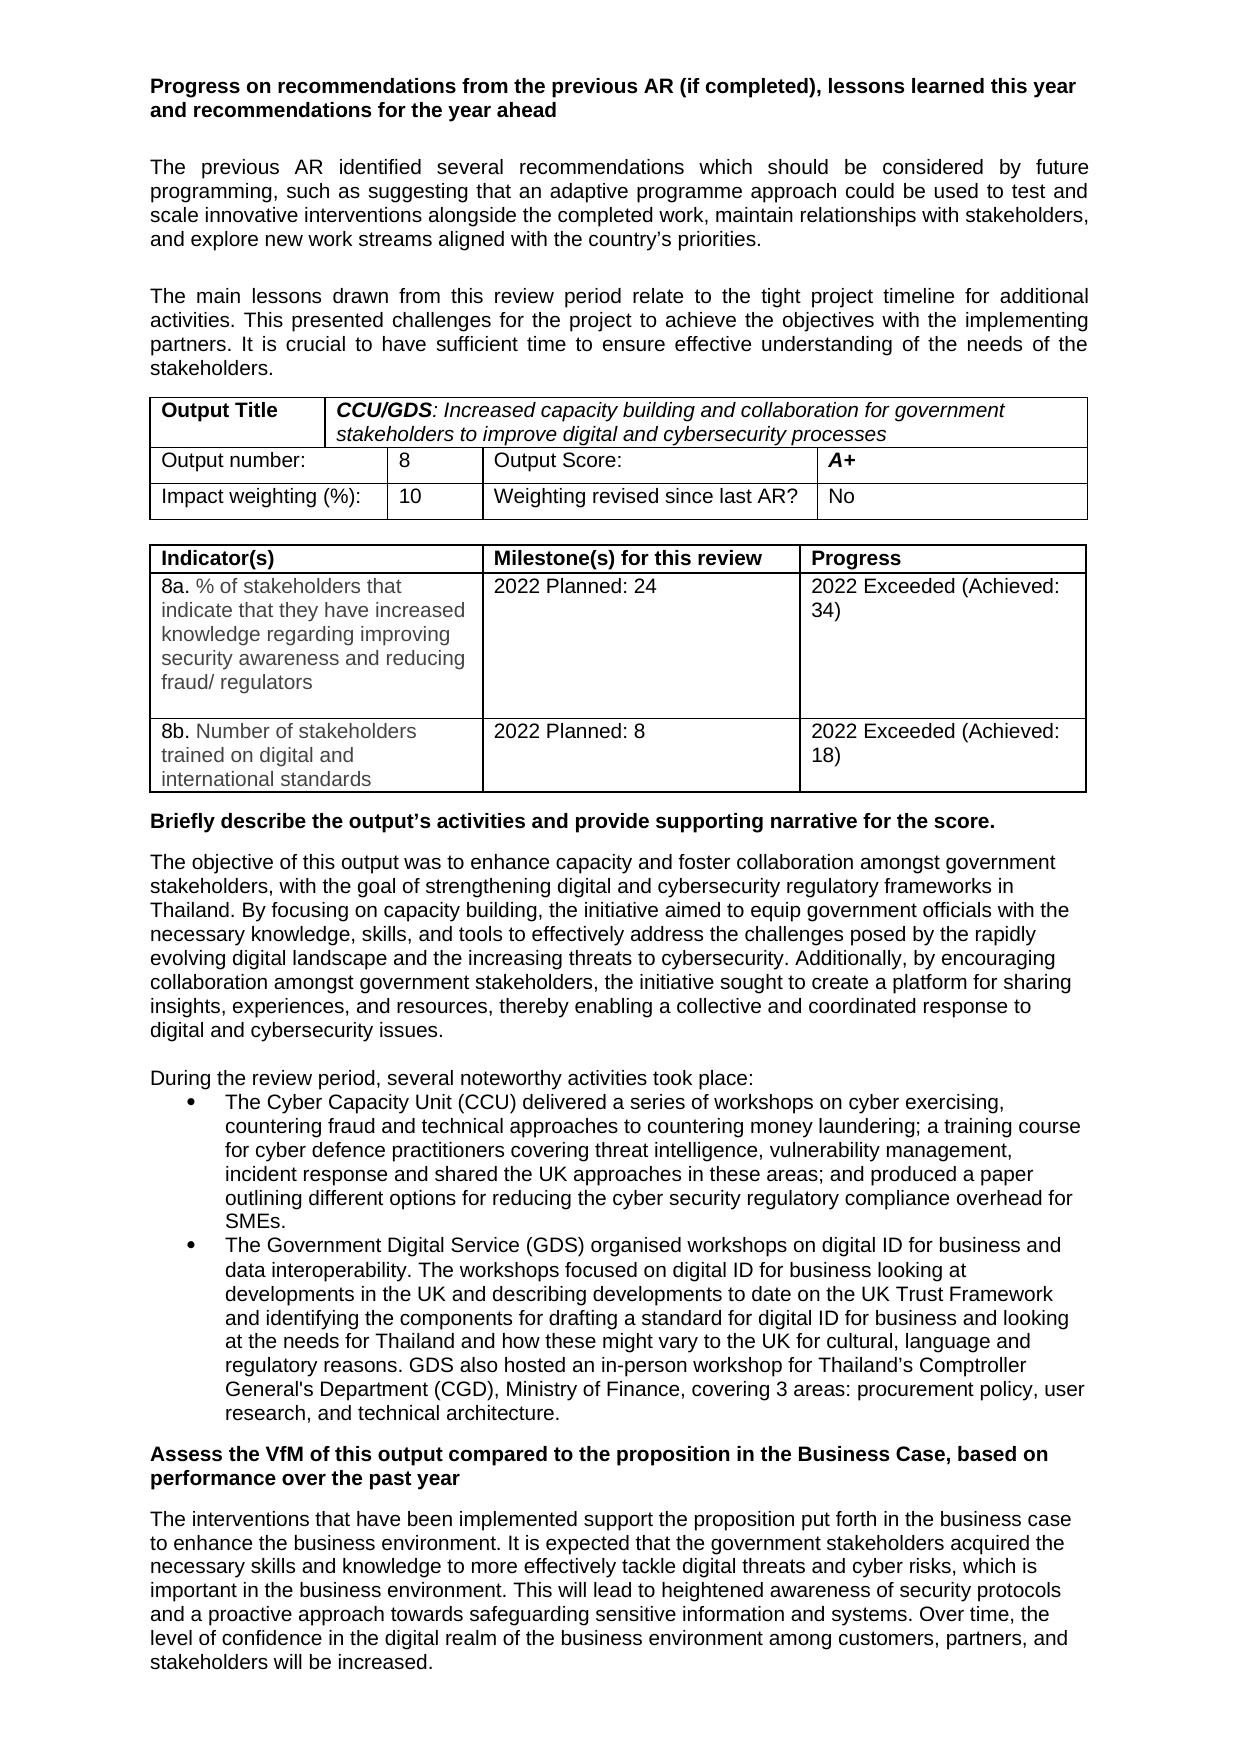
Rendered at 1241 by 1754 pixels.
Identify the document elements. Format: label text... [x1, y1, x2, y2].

text The objective of this output was to enhance capacity and foster collaboration amongst government stakeholders, with the goal of strengthening digital and cybersecurity regulatory frameworks in Thailand. By focusing on capacity building, the initiative aimed to equip government officials with the necessary knowledge, skills, and tools to effectively address the challenges posed by the rapidly evolving digital landscape and the increasing threats to cybersecurity. Additionally, by encouraging collaboration amongst government stakeholders, the initiative sought to create a platform for sharing insights, experiences, and resources, thereby enabling a collective and coordinated response to digital and cybersecurity issues. [150, 850, 1090, 1042]
table_header Progress [801, 546, 1085, 572]
table_cell A+ [818, 448, 1087, 483]
table_cell 2022 Planned: 24 [484, 574, 799, 718]
list The Government Digital Service (GDS) organised workshops on digital ID for business and data interoperability. The workshops focused on digital ID for business looking at developments in the UK and describing developments to date on the UK Trust Framework and identifying the components for drafting a standard for digital ID for business and looking at the needs for Thailand and how these might vary to the UK for cultural, language and regulatory reasons. GDS also hosted an in-person workshop for Thailand’s Comptroller General's Department (CGD), Ministry of Finance, covering 3 areas: procurement policy, user research, and technical architecture. [187, 1233, 1090, 1425]
table_cell 2022 Exceeded (Achieved: 34) [801, 574, 1085, 718]
table_cell Impact weighting (%): [151, 484, 387, 519]
table_cell Output number: [151, 448, 387, 483]
table_cell 8b. Number of stakeholders trained on digital and international standards [151, 719, 482, 791]
table_cell Weighting revised since last AR? [484, 484, 817, 519]
table_cell 2022 Exceeded (Achieved: 18) [801, 719, 1085, 791]
text Assess the VfM of this output compared to the proposition in the Business Case, based on performance over the past year [150, 1442, 1090, 1490]
table_cell 10 [388, 484, 482, 519]
text The interventions that have been implemented support the proposition put forth in the business case to enhance the business environment. It is expected that the government stakeholders acquired the necessary skills and knowledge to more effectively tackle digital threats and cyber risks, which is important in the business environment. This will lead to heightened awareness of security protocols and a proactive approach towards safeguarding sensitive information and systems. Over time, the level of confidence in the digital realm of the business environment among customers, partners, and stakeholders will be increased. [150, 1506, 1090, 1674]
table_header Indicator(s) [151, 546, 482, 572]
table_cell 2022 Planned: 8 [484, 719, 799, 791]
text Progress on recommendations from the previous AR (if completed), lessons learned this year and recommendations for the year ahead [150, 74, 1090, 122]
table_header Milestone(s) for this review [484, 546, 799, 572]
table_header Output Title [151, 398, 324, 447]
table_cell 8 [388, 448, 482, 483]
table_header CCU/GDS: Increased capacity building and collaboration for government stakeholders to improve digital and cybersecurity processes [326, 398, 1087, 447]
table_cell 8a. % of stakeholders that indicate that they have increased knowledge regarding improving security awareness and reducing fraud/ regulators [151, 574, 482, 718]
table_cell No [818, 484, 1087, 519]
table_cell Output Score: [484, 448, 817, 483]
text The previous AR identified several recommendations which should be considered by future programming, such as suggesting that an adaptive programme approach could be used to test and scale innovative interventions alongside the completed work, maintain relationships with stakeholders, and explore new work streams aligned with the country’s priorities. [150, 155, 1090, 251]
text The main lessons drawn from this review period relate to the tight project timeline for additional activities. This presented challenges for the project to achieve the objectives with the implementing partners. It is crucial to have sufficient time to ensure effective understanding of the needs of the stakeholders. [150, 284, 1090, 380]
list The Cyber Capacity Unit (CCU) delivered a series of workshops on cyber exercising, countering fraud and technical approaches to countering money laundering; a training course for cyber defence practitioners covering threat intelligence, vulnerability management, incident response and shared the UK approaches in these areas; and produced a paper outlining different options for reducing the cyber security regulatory compliance overhead for SMEs. [187, 1089, 1090, 1233]
text During the review period, several noteworthy activities took place: [150, 1066, 1090, 1089]
text Briefly describe the output’s activities and provide supporting narrative for the score. [150, 809, 1090, 833]
